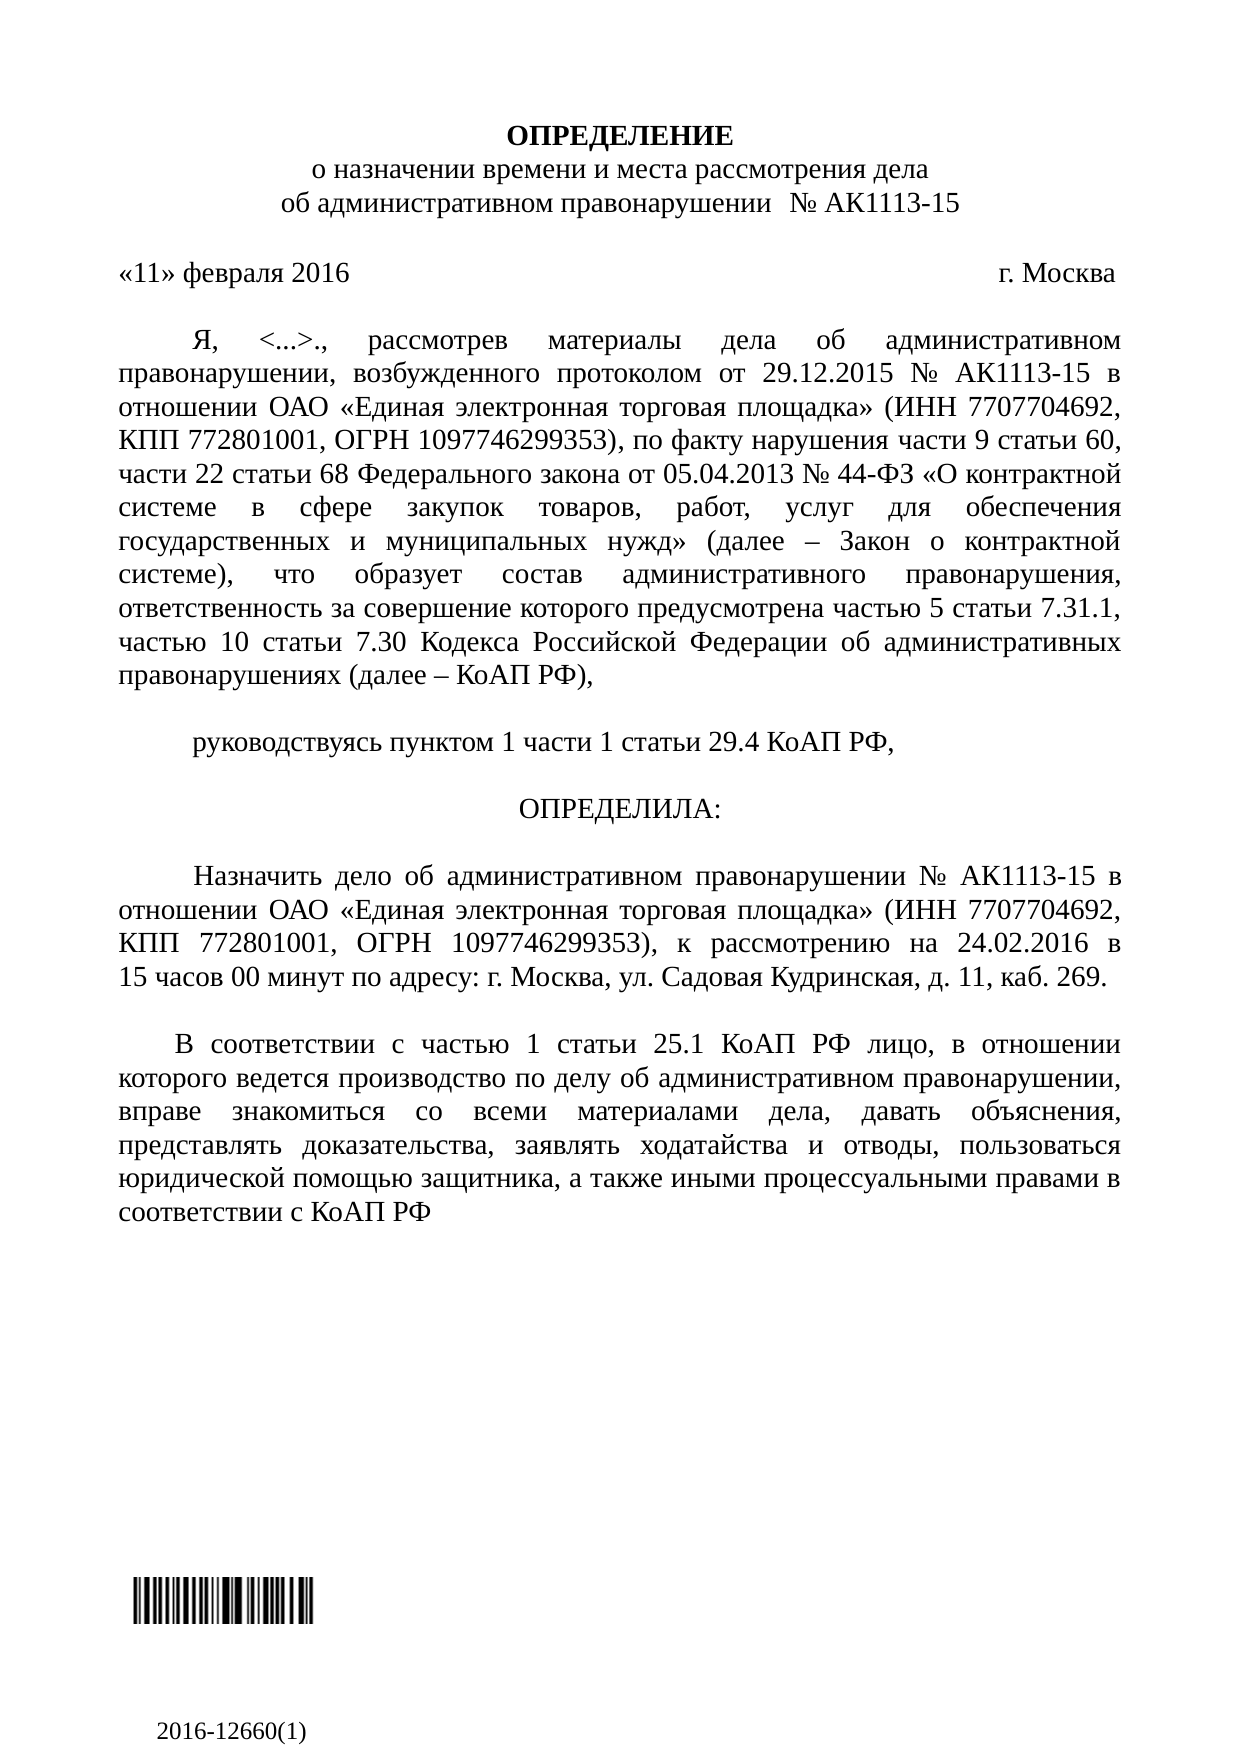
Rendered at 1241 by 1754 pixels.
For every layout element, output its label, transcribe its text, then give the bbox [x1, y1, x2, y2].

text ОПРЕДЕЛИЛА: [118, 791, 1122, 825]
text В соответствии с частью 1 статьи 25.1 КоАП РФ лицо, в отношении которого ведется производство по делу об административном правонарушении, вправе знакомиться со всеми материалами дела, давать объяснения, представлять доказательства, заявлять ходатайства и отводы, пользоваться юридической помощью защитника, а также иными процессуальными правами в соответствии с КоАП РФ [118, 1026, 1122, 1227]
text Назначить дело об административном правонарушении № АК1113-15 в отношении ОАО «Единая электронная торговая площадка» (ИНН 7707704692, КПП 772801001, ОГРН 1097746299353), к рассмотрению на 24.02.2016 в 15 часов 00 минут по адресу: г. Москва, ул. Садовая Кудринская, д. 11, каб. 269. [118, 858, 1122, 993]
text Я, <...>., рассмотрев материалы дела об административном правонарушении, возбужденного протоколом от 29.12.2015 № АК1113-15 в отношении ОАО «Единая электронная торговая площадка» (ИНН 7707704692, КПП 772801001, ОГРН 1097746299353), по факту нарушения части 9 статьи 60, части 22 статьи 68 Федерального закона от 05.04.2013 № 44-ФЗ «О контрактной системе в сфере закупок товаров, работ, услуг для обеспечения государственных и муниципальных нужд» (далее – Закон о контрактной системе), что образует состав административного правонарушения, ответственность за совершение которого предусмотрена частью 5 статьи 7.31.1, частью 10 статьи 7.30 Кодекса Российской Федерации об административных правонарушениях (далее – КоАП РФ), [118, 322, 1122, 691]
text «11» февраля 2016 г. Москва [118, 255, 1122, 288]
text о назначении времени и места рассмотрения дела [118, 152, 1122, 185]
subtitle ОПРЕДЕЛЕНИЕ [118, 118, 1122, 152]
picture [118, 1577, 331, 1624]
text руководствуясь пунктом 1 части 1 статьи 29.4 КоАП РФ, [118, 724, 1122, 758]
text об административном правонарушении № АК1113-15 [118, 185, 1122, 221]
